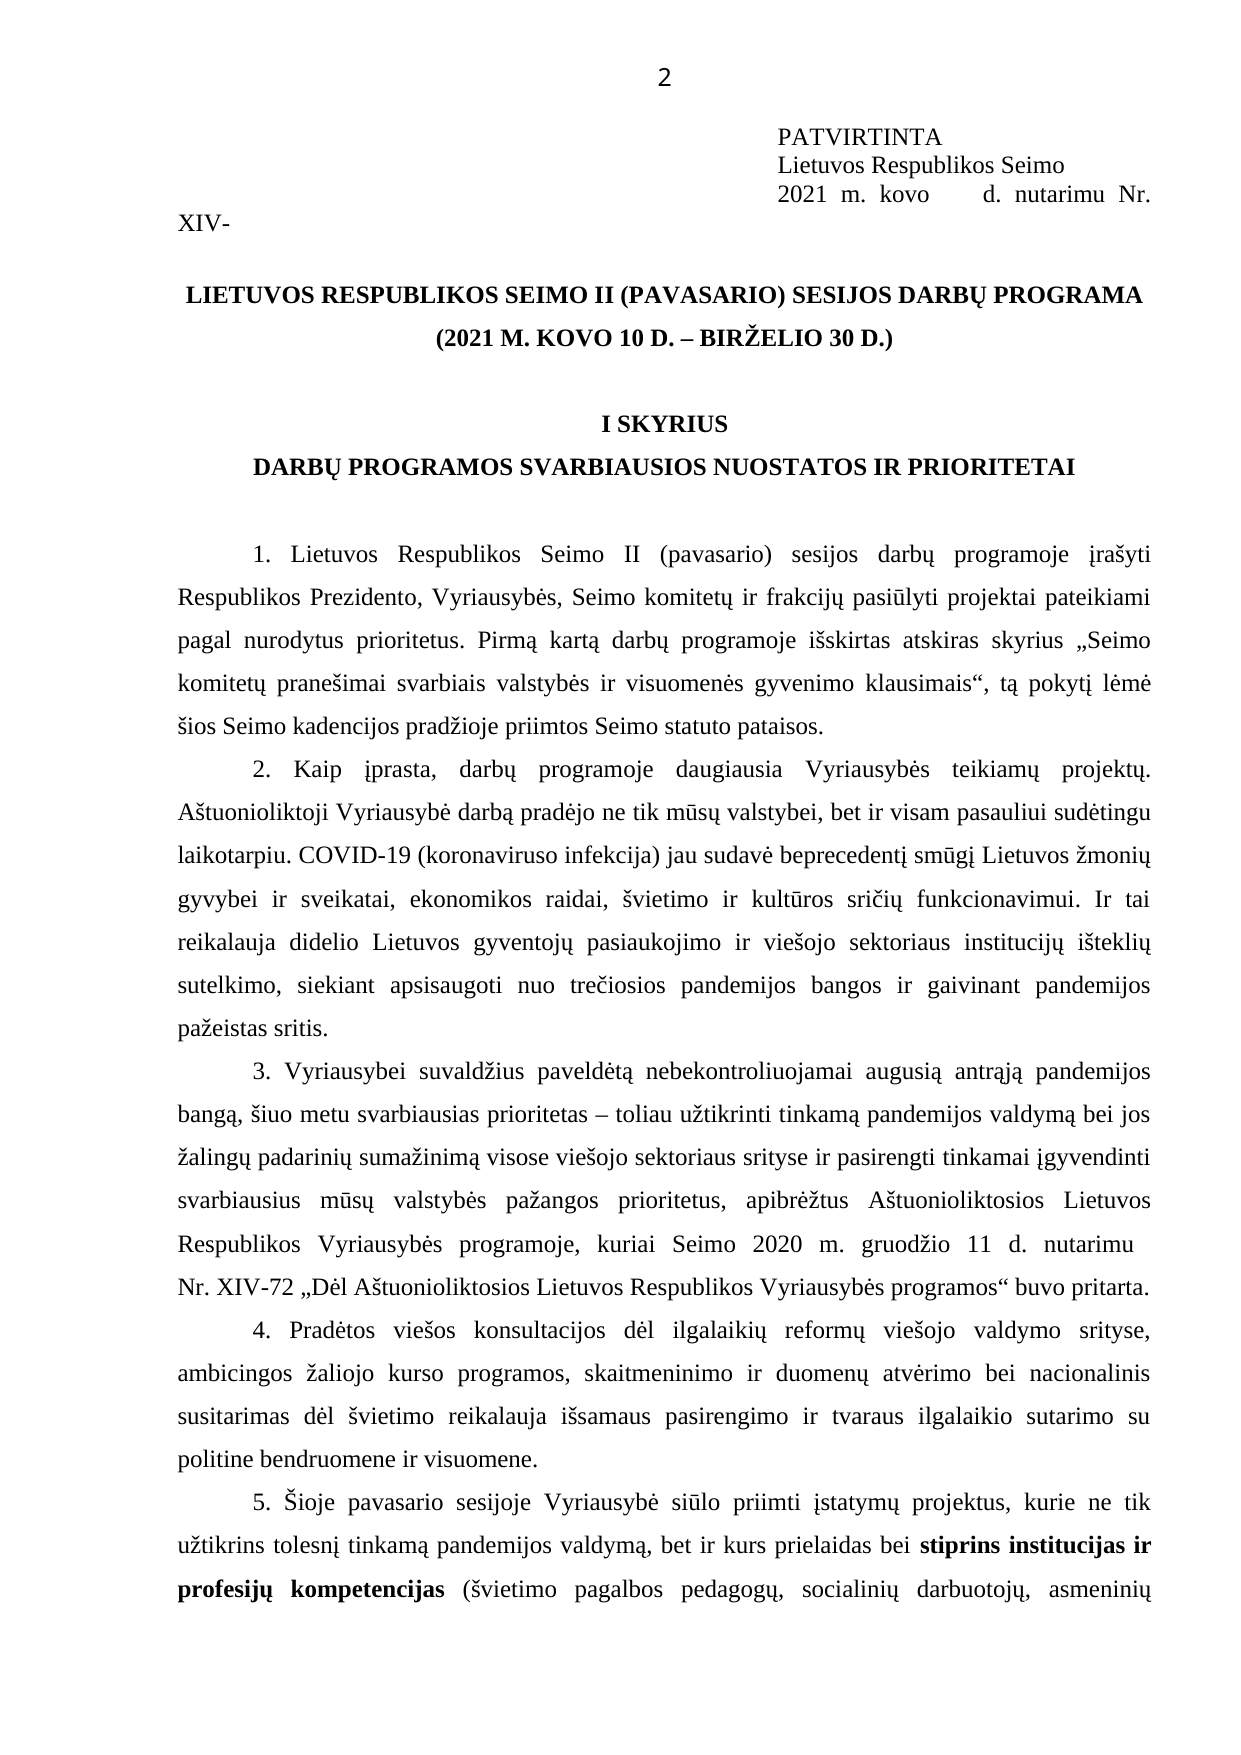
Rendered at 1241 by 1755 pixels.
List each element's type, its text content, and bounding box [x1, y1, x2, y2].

text 2021 m. kovo d. nutarimu Nr. XIV- [177, 179, 1152, 237]
text 5. Šioje pavasario sesijoje Vyriausybė siūlo priimti įstatymų projektus, kurie ne tik užtikrins tolesnį tinkamą pandemijos valdymą, bet ir kurs prielaidas bei stiprins institucijas ir profesijų kompetencijas (švietimo pagalbos pedagogų, socialinių darbuotojų, asmeninių [177, 1487, 1152, 1602]
text 1. Lietuvos Respublikos Seimo II (pavasario) sesijos darbų programoje įrašyti Respublikos Prezidento, Vyriausybės, Seimo komitetų ir frakcijų pasiūlyti projektai pateikiami pagal nurodytus prioritetus. Pirmą kartą darbų programoje išskirtas atskiras skyrius „Seimo komitetų pranešimai svarbiais valstybės ir visuomenės gyvenimo klausimais“, tą pokytį lėmė šios Seimo kadencijos pradžioje priimtos Seimo statuto pataisos. [177, 539, 1152, 740]
text I SKYRIUS [177, 409, 1152, 438]
text 2. Kaip įprasta, darbų programoje daugiausia Vyriausybės teikiamų projektų. Aštuonioliktoji Vyriausybė darbą pradėjo ne tik mūsų valstybei, bet ir visam pasauliui sudėtingu laikotarpiu. COVID-19 (koronaviruso infekcija) jau sudavė beprecedentį smūgį Lietuvos žmonių gyvybei ir sveikatai, ekonomikos raidai, švietimo ir kultūros sričių funkcionavimui. Ir tai reikalauja didelio Lietuvos gyventojų pasiaukojimo ir viešojo sektoriaus institucijų išteklių sutelkimo, siekiant apsisaugoti nuo trečiosios pandemijos bangos ir gaivinant pandemijos pažeistas sritis. [177, 754, 1152, 1042]
text Lietuvos Respublikos Seimo [177, 151, 1152, 179]
text 3. Vyriausybei suvaldžius paveldėtą nebekontroliuojamai augusią antrąją pandemijos bangą, šiuo metu svarbiausias prioritetas – toliau užtikrinti tinkamą pandemijos valdymą bei jos žalingų padarinių sumažinimą visose viešojo sektoriaus srityse ir pasirengti tinkamai įgyvendinti svarbiausius mūsų valstybės pažangos prioritetus, apibrėžtus Aštuonioliktosios Lietuvos Respublikos Vyriausybės programoje, kuriai Seimo 2020 m. gruodžio 11 d. nutarimu Nr. XIV-72 „Dėl Aštuonioliktosios Lietuvos Respublikos Vyriausybės programos“ buvo pritarta. [177, 1056, 1152, 1301]
text LIETUVOS RESPUBLIKOS SEIMO II (PAVASARIO) SESIJOS DARBŲ PROGRAMA [177, 280, 1152, 309]
text 4. Pradėtos viešos konsultacijos dėl ilgalaikių reformų viešojo valdymo srityse, ambicingos žaliojo kurso programos, skaitmeninimo ir duomenų atvėrimo bei nacionalinis susitarimas dėl švietimo reikalauja išsamaus pasirengimo ir tvaraus ilgalaikio sutarimo su politine bendruomene ir visuomene. [177, 1315, 1152, 1473]
text DARBŲ PROGRAMOS SVARBIAUSIOS NUOSTATOS IR PRIORITETAI [177, 452, 1152, 481]
text PATVIRTINTA [177, 122, 1152, 151]
text (2021 M. KOVO 10 D. – BIRŽELIO 30 D.) [177, 323, 1152, 352]
